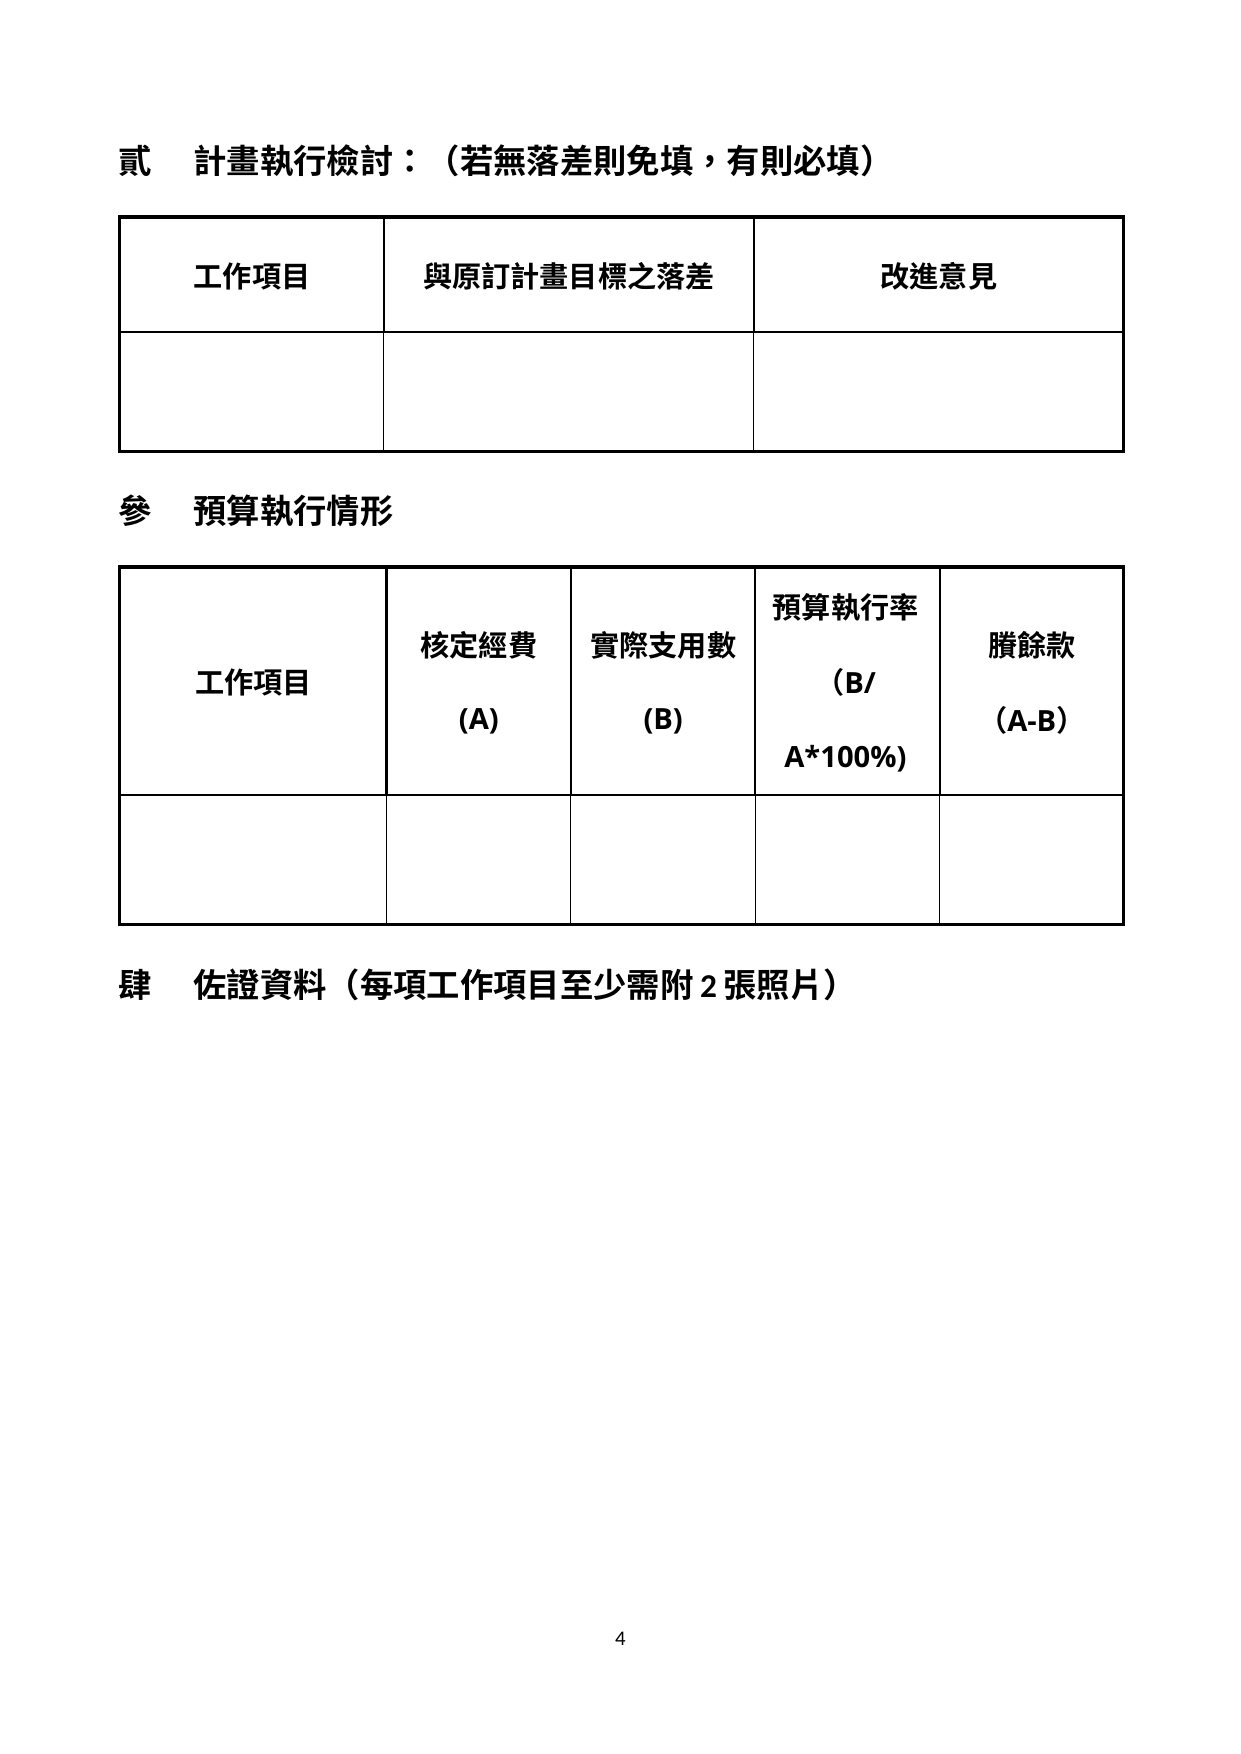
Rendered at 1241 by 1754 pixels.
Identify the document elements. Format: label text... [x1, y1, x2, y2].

table_cell [940, 796, 1122, 923]
table_cell [387, 796, 570, 923]
table_header 賸餘款 （A-B） [941, 569, 1122, 793]
table_header 與原訂計畫目標之落差 [385, 219, 753, 331]
table_cell [571, 796, 755, 923]
table_header 預算執行率（B/A*100%) [756, 569, 939, 793]
table_header 改進意見 [755, 219, 1122, 331]
table_cell [121, 796, 386, 923]
list 佐證資料（每項工作項目至少需附2張照片） [118, 945, 1122, 1020]
list 計畫執行檢討：（若無落差則免填，有則必填） [118, 122, 1122, 197]
table_header 工作項目 [121, 569, 385, 793]
list 預算執行情形 [118, 472, 1122, 547]
table_header 核定經費 (A) [388, 569, 570, 793]
table_header 工作項目 [121, 219, 383, 331]
table_cell [756, 796, 939, 923]
table_cell [384, 333, 753, 450]
table_cell [121, 333, 383, 450]
table_cell [754, 333, 1122, 450]
table_header 實際支用數(B) [572, 569, 754, 793]
